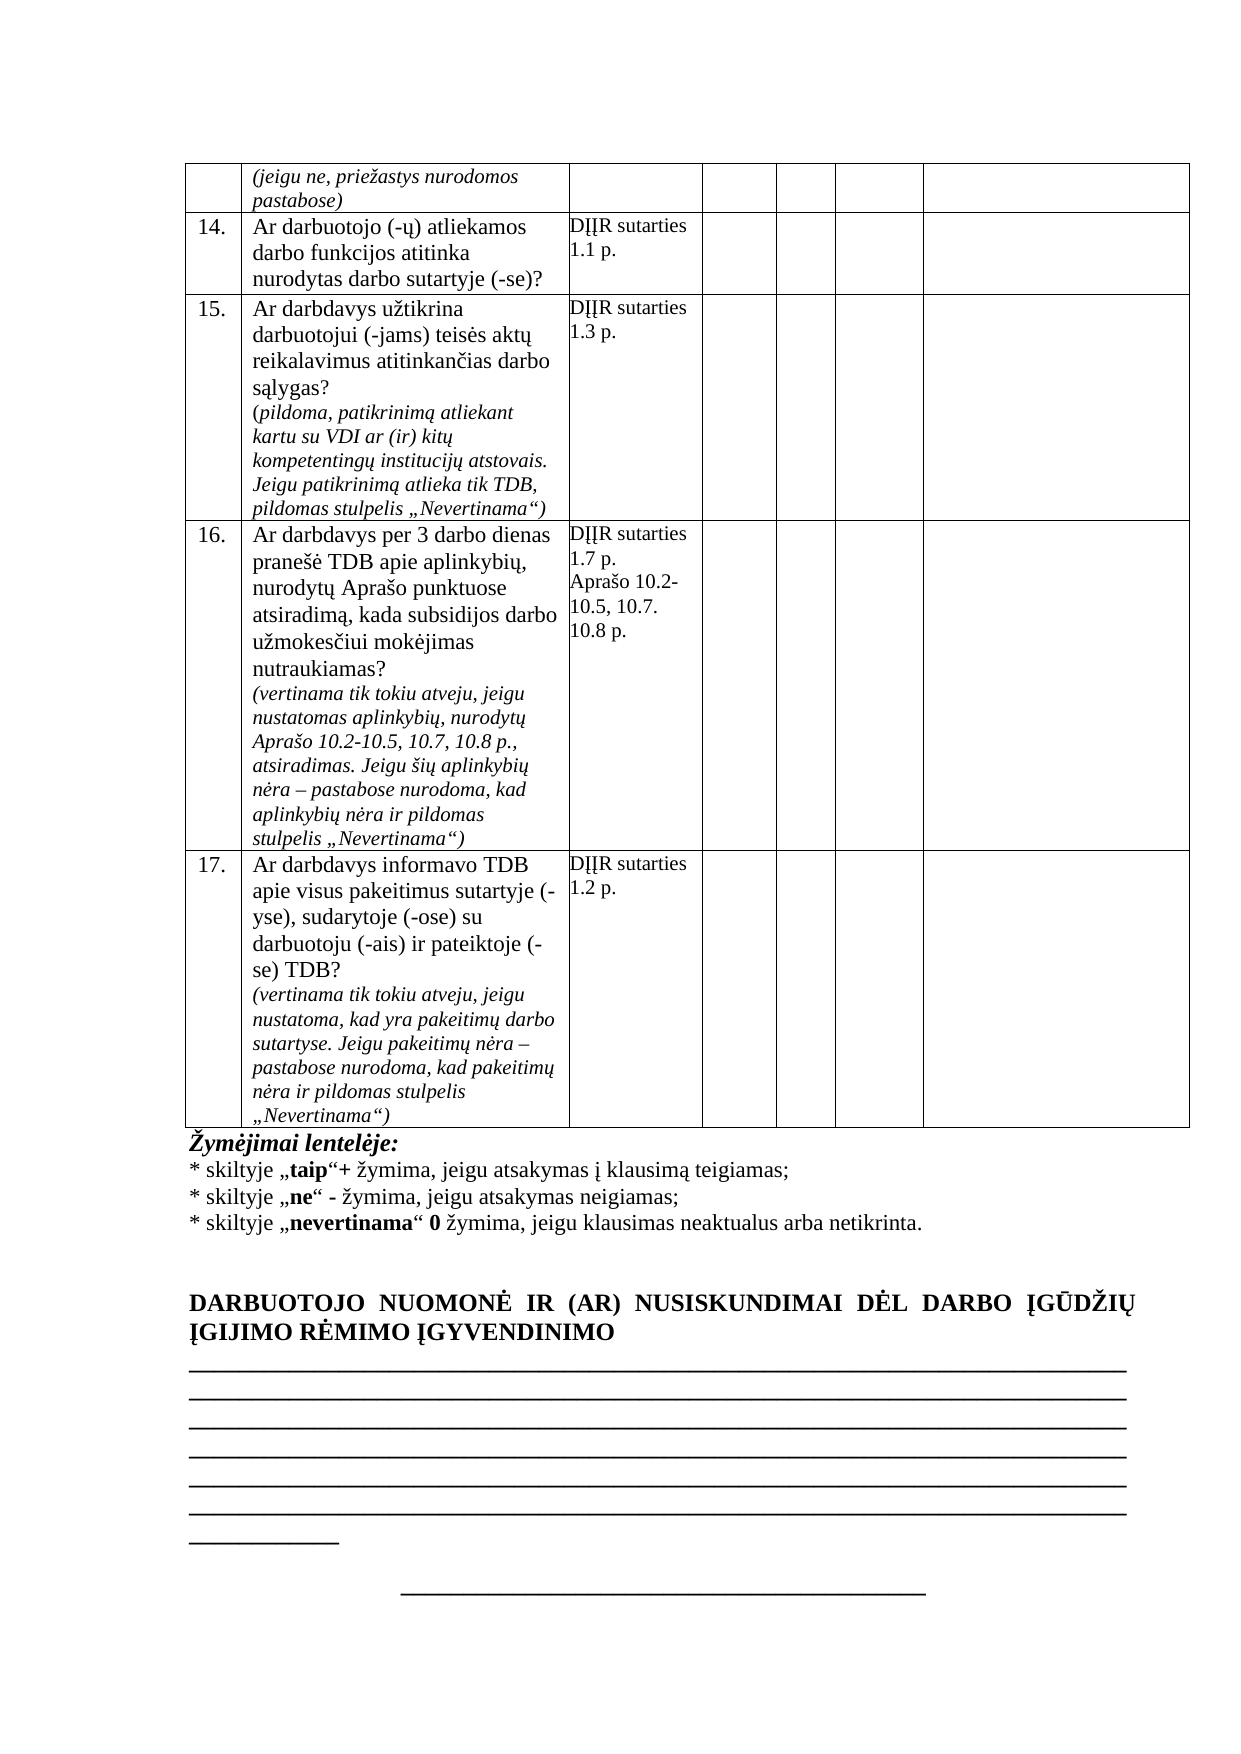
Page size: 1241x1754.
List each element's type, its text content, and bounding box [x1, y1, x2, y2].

table_cell [703, 213, 776, 293]
table_cell [836, 521, 923, 849]
text Žymėjimai lentelėje: [189, 1128, 1137, 1157]
table_cell [703, 851, 776, 1127]
table_cell [924, 213, 1189, 293]
table_cell [777, 851, 835, 1127]
table_cell [777, 521, 835, 849]
table_cell Ar darbdavys užtikrina darbuotojui (-jams) teisės aktų reikalavimus atitinkančias darbo sąlygas? (pildoma, patikrinimą atliekant kartu su VDI ar (ir) kitų kompetentingų institucijų atstovais. Jeigu patikrinimą atlieka tik TDB, pildomas stulpelis „Nevertinama“) [242, 295, 569, 520]
table_cell [924, 851, 1189, 1127]
table_cell [836, 213, 923, 293]
table_cell DĮĮR sutarties 1.3 p. [570, 295, 702, 520]
table_cell DĮĮR sutarties 1.1 p. [570, 213, 702, 293]
text ______________________________________________________________________________________________________________________________________________________________________________________________________________________________________________________________________________________________________________________________________________________________________________________________________________________________________________________________________________ [189, 1346, 1137, 1547]
table_cell [777, 213, 835, 293]
table_cell 17. [186, 851, 241, 1127]
table_cell DĮĮR sutarties 1.7 p. Aprašo 10.2-10.5, 10.7. 10.8 p. [570, 521, 702, 849]
table_cell [186, 164, 241, 212]
table_cell 14. [186, 213, 241, 293]
table_cell [777, 295, 835, 520]
text DARBUOTOJO NUOMONĖ IR (AR) NUSISKUNDIMAI DĖL DARBO ĮGŪDŽIŲ ĮGIJIMO RĖMIMO ĮGYVENDINIMO [189, 1288, 1137, 1346]
table_cell [703, 295, 776, 520]
table_cell 15. [186, 295, 241, 520]
text * skiltyje „taip“+ žymima, jeigu atsakymas į klausimą teigiamas; [189, 1157, 1137, 1183]
text * skiltyje „nevertinama“ 0 žymima, jeigu klausimas neaktualus arba netikrinta. [189, 1209, 1137, 1236]
table_cell Ar darbdavys per 3 darbo dienas pranešė TDB apie aplinkybių, nurodytų Aprašo punktuose atsiradimą, kada subsidijos darbo užmokesčiui mokėjimas nutraukiamas? (vertinama tik tokiu atveju, jeigu nustatomas aplinkybių, nurodytų Aprašo 10.2-10.5, 10.7, 10.8 p., atsiradimas. Jeigu šių aplinkybių nėra – pastabose nurodoma, kad aplinkybių nėra ir pildomas stulpelis „Nevertinama“) [242, 521, 569, 849]
table_cell [777, 164, 835, 212]
table_cell [703, 164, 776, 212]
text __________________________________________ [189, 1569, 1137, 1597]
table_cell [703, 521, 776, 849]
table_cell Ar darbdavys informavo TDB apie visus pakeitimus sutartyje (-yse), sudarytoje (-ose) su darbuotoju (-ais) ir pateiktoje (-se) TDB? (vertinama tik tokiu atveju, jeigu nustatoma, kad yra pakeitimų darbo sutartyse. Jeigu pakeitimų nėra – pastabose nurodoma, kad pakeitimų nėra ir pildomas stulpelis „Nevertinama“) [242, 851, 569, 1127]
table_cell [570, 164, 702, 212]
table_cell [924, 521, 1189, 849]
table_cell [924, 295, 1189, 520]
table_cell Ar darbuotojo (-ų) atliekamos darbo funkcijos atitinka nurodytas darbo sutartyje (-se)? [242, 213, 569, 293]
table_cell [924, 164, 1189, 212]
table_cell [836, 164, 923, 212]
text * skiltyje „ne“ - žymima, jeigu atsakymas neigiamas; [189, 1183, 1137, 1209]
table_cell 16. [186, 521, 241, 849]
table_cell [836, 295, 923, 520]
table_cell DĮĮR sutarties 1.2 p. [570, 851, 702, 1127]
table_cell (jeigu ne, priežastys nurodomos pastabose) [242, 164, 569, 212]
table_cell [836, 851, 923, 1127]
